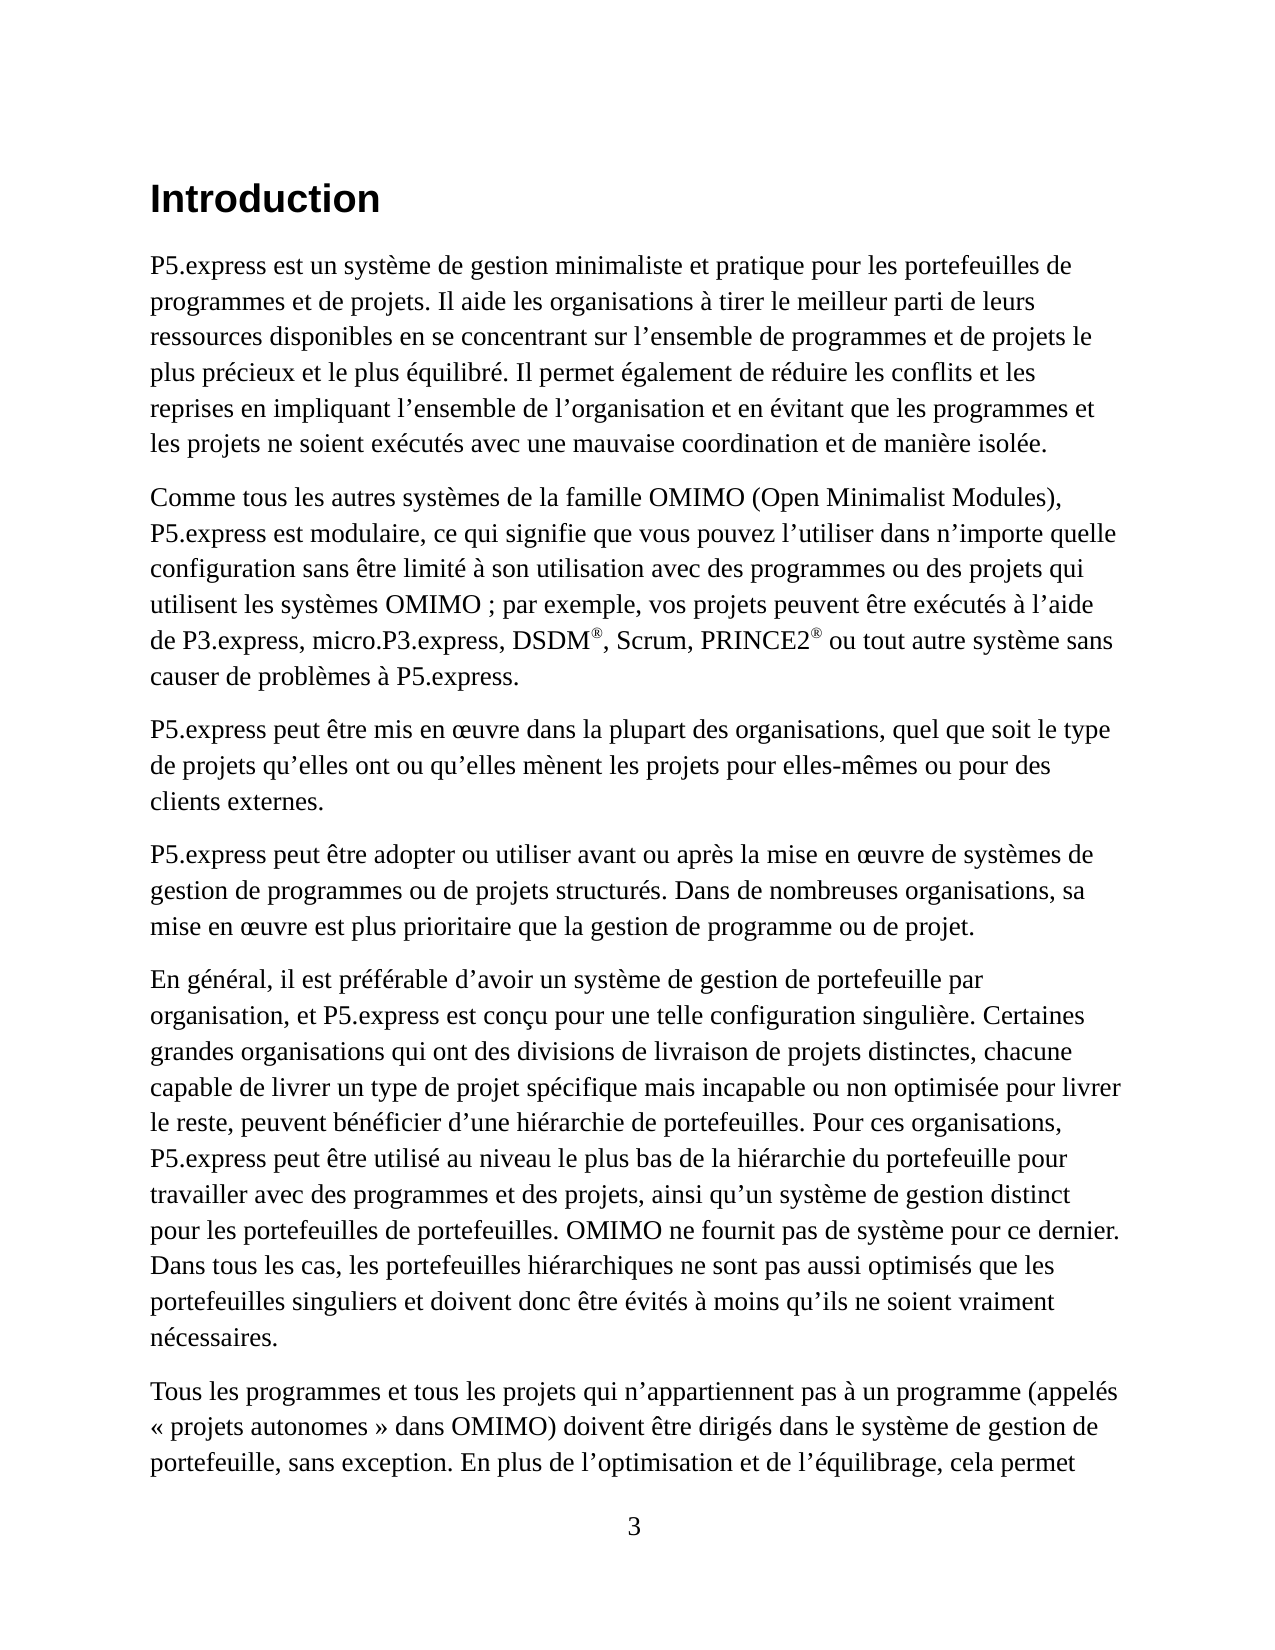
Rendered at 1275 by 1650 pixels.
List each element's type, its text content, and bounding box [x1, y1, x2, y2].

subtitle Introduction [150, 175, 1125, 221]
text P5.express peut être adopter ou utiliser avant ou après la mise en œuvre de systèmes de gestion de programmes ou de projets structurés. Dans de nombreuses organisations, sa mise en œuvre est plus prioritaire que la gestion de programme ou de projet. [150, 838, 1125, 941]
text P5.express peut être mis en œuvre dans la plupart des organisations, quel que soit le type de projets qu’elles ont ou qu’elles mènent les projets pour elles-mêmes ou pour des clients externes. [150, 713, 1125, 816]
text En général, il est préférable d’avoir un système de gestion de portefeuille par organisation, et P5.express est conçu pour une telle configuration singulière. Certaines grandes organisations qui ont des divisions de livraison de projets distinctes, chacune capable de livrer un type de projet spécifique mais incapable ou non optimisée pour livrer le reste, peuvent bénéficier d’une hiérarchie de portefeuilles. Pour ces organisations, P5.express peut être utilisé au niveau le plus bas de la hiérarchie du portefeuille pour travailler avec des programmes et des projets, ainsi qu’un système de gestion distinct pour les portefeuilles de portefeuilles. OMIMO ne fournit pas de système pour ce dernier. Dans tous les cas, les portefeuilles hiérarchiques ne sont pas aussi optimisés que les portefeuilles singuliers et doivent donc être évités à moins qu’ils ne soient vraiment nécessaires. [150, 964, 1125, 1352]
text P5.express est un système de gestion minimaliste et pratique pour les portefeuilles de programmes et de projets. Il aide les organisations à tirer le meilleur parti de leurs ressources disponibles en se concentrant sur l’ensemble de programmes et de projets le plus précieux et le plus équilibré. Il permet également de réduire les conflits et les reprises en impliquant l’ensemble de l’organisation et en évitant que les programmes et les projets ne soient exécutés avec une mauvaise coordination et de manière isolée. [150, 249, 1125, 459]
text Tous les programmes et tous les projets qui n’appartiennent pas à un programme (appelés « projets autonomes » dans OMIMO) doivent être dirigés dans le système de gestion de portefeuille, sans exception. En plus de l’optimisation et de l’équilibrage, cela permet [150, 1374, 1125, 1477]
text Comme tous les autres systèmes de la famille OMIMO (Open Minimalist Modules), P5.express est modulaire, ce qui signifie que vous pouvez l’utiliser dans n’importe quelle configuration sans être limité à son utilisation avec des programmes ou des projets qui utilisent les systèmes OMIMO ; par exemple, vos projets peuvent être exécutés à l’aide de P3.express, micro.P3.express, DSDM®, Scrum, PRINCE2® ou tout autre système sans causer de problèmes à P5.express. [150, 481, 1125, 691]
